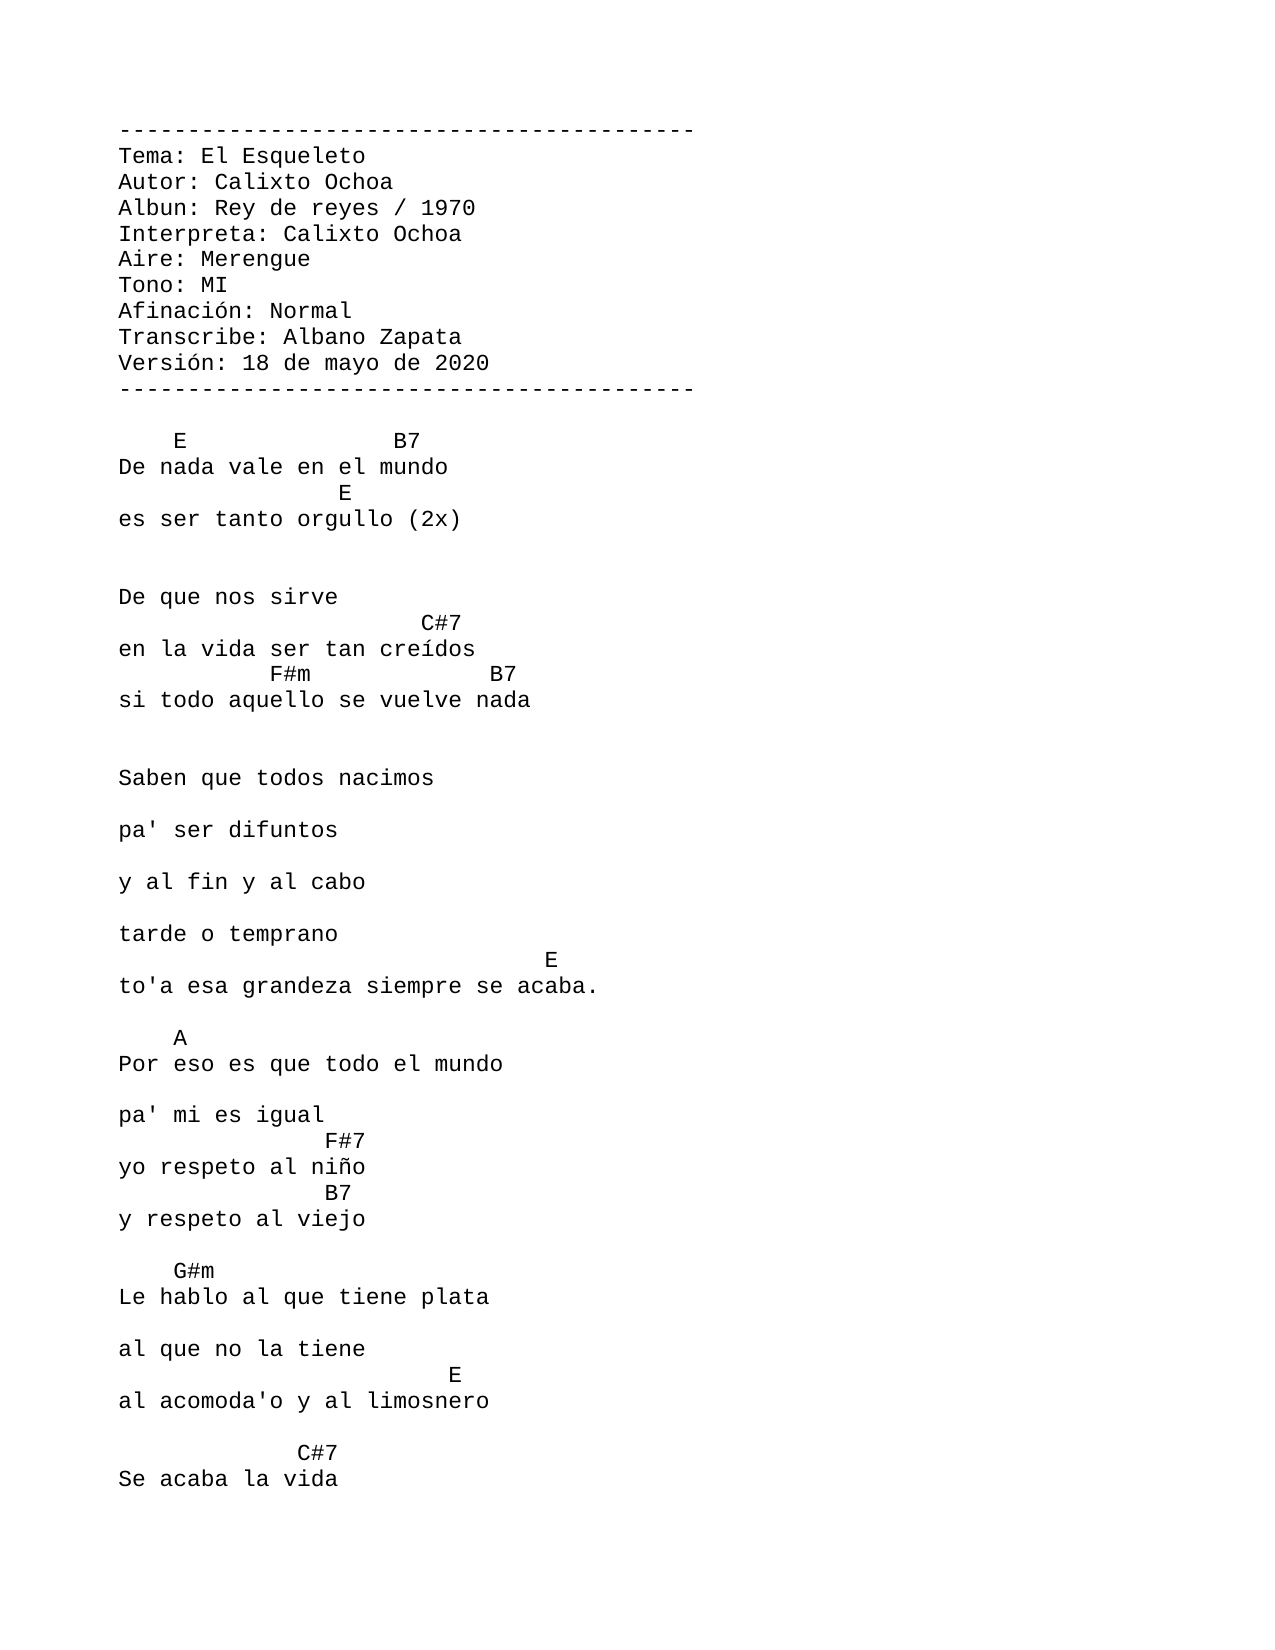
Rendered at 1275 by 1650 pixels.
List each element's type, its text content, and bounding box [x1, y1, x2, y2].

text Tono: MI [118, 274, 1157, 300]
text en la vida ser tan creídos [118, 637, 1157, 663]
text Aire: Merengue [118, 248, 1157, 274]
text Transcribe: Albano Zapata [118, 326, 1157, 352]
text Se acaba la vida [118, 1467, 1157, 1493]
text De nada vale en el mundo [118, 455, 1157, 481]
text E [118, 948, 1157, 974]
text Por eso es que todo el mundo [118, 1052, 1157, 1078]
text Tema: El Esqueleto [118, 144, 1157, 170]
text Saben que todos nacimos [118, 767, 1157, 792]
text Afinación: Normal [118, 300, 1157, 326]
text C#7 [118, 611, 1157, 637]
text E [118, 1363, 1157, 1389]
text De que nos sirve [118, 585, 1157, 611]
text E [118, 481, 1157, 507]
text B7 [118, 1182, 1157, 1207]
text y al fin y al cabo [118, 870, 1157, 896]
text Interpreta: Calixto Ochoa [118, 222, 1157, 248]
text pa' mi es igual [118, 1104, 1157, 1130]
text G#m [118, 1259, 1157, 1285]
text Versión: 18 de mayo de 2020 [118, 352, 1157, 377]
text F#7 [118, 1130, 1157, 1156]
text al que no la tiene [118, 1337, 1157, 1363]
text Autor: Calixto Ochoa [118, 170, 1157, 196]
text al acomoda'o y al limosnero [118, 1389, 1157, 1415]
text y respeto al viejo [118, 1207, 1157, 1233]
text tarde o temprano [118, 922, 1157, 948]
text A [118, 1026, 1157, 1052]
text pa' ser difuntos [118, 818, 1157, 844]
text C#7 [118, 1441, 1157, 1467]
text ------------------------------------------ [118, 118, 1157, 144]
text si todo aquello se vuelve nada [118, 689, 1157, 715]
text Le hablo al que tiene plata [118, 1285, 1157, 1311]
text F#m B7 [118, 663, 1157, 689]
text Albun: Rey de reyes / 1970 [118, 196, 1157, 222]
text E B7 [118, 429, 1157, 455]
text to'a esa grandeza siempre se acaba. [118, 974, 1157, 1000]
text es ser tanto orgullo (2x) [118, 507, 1157, 533]
text ------------------------------------------ [118, 377, 1157, 403]
text yo respeto al niño [118, 1156, 1157, 1182]
